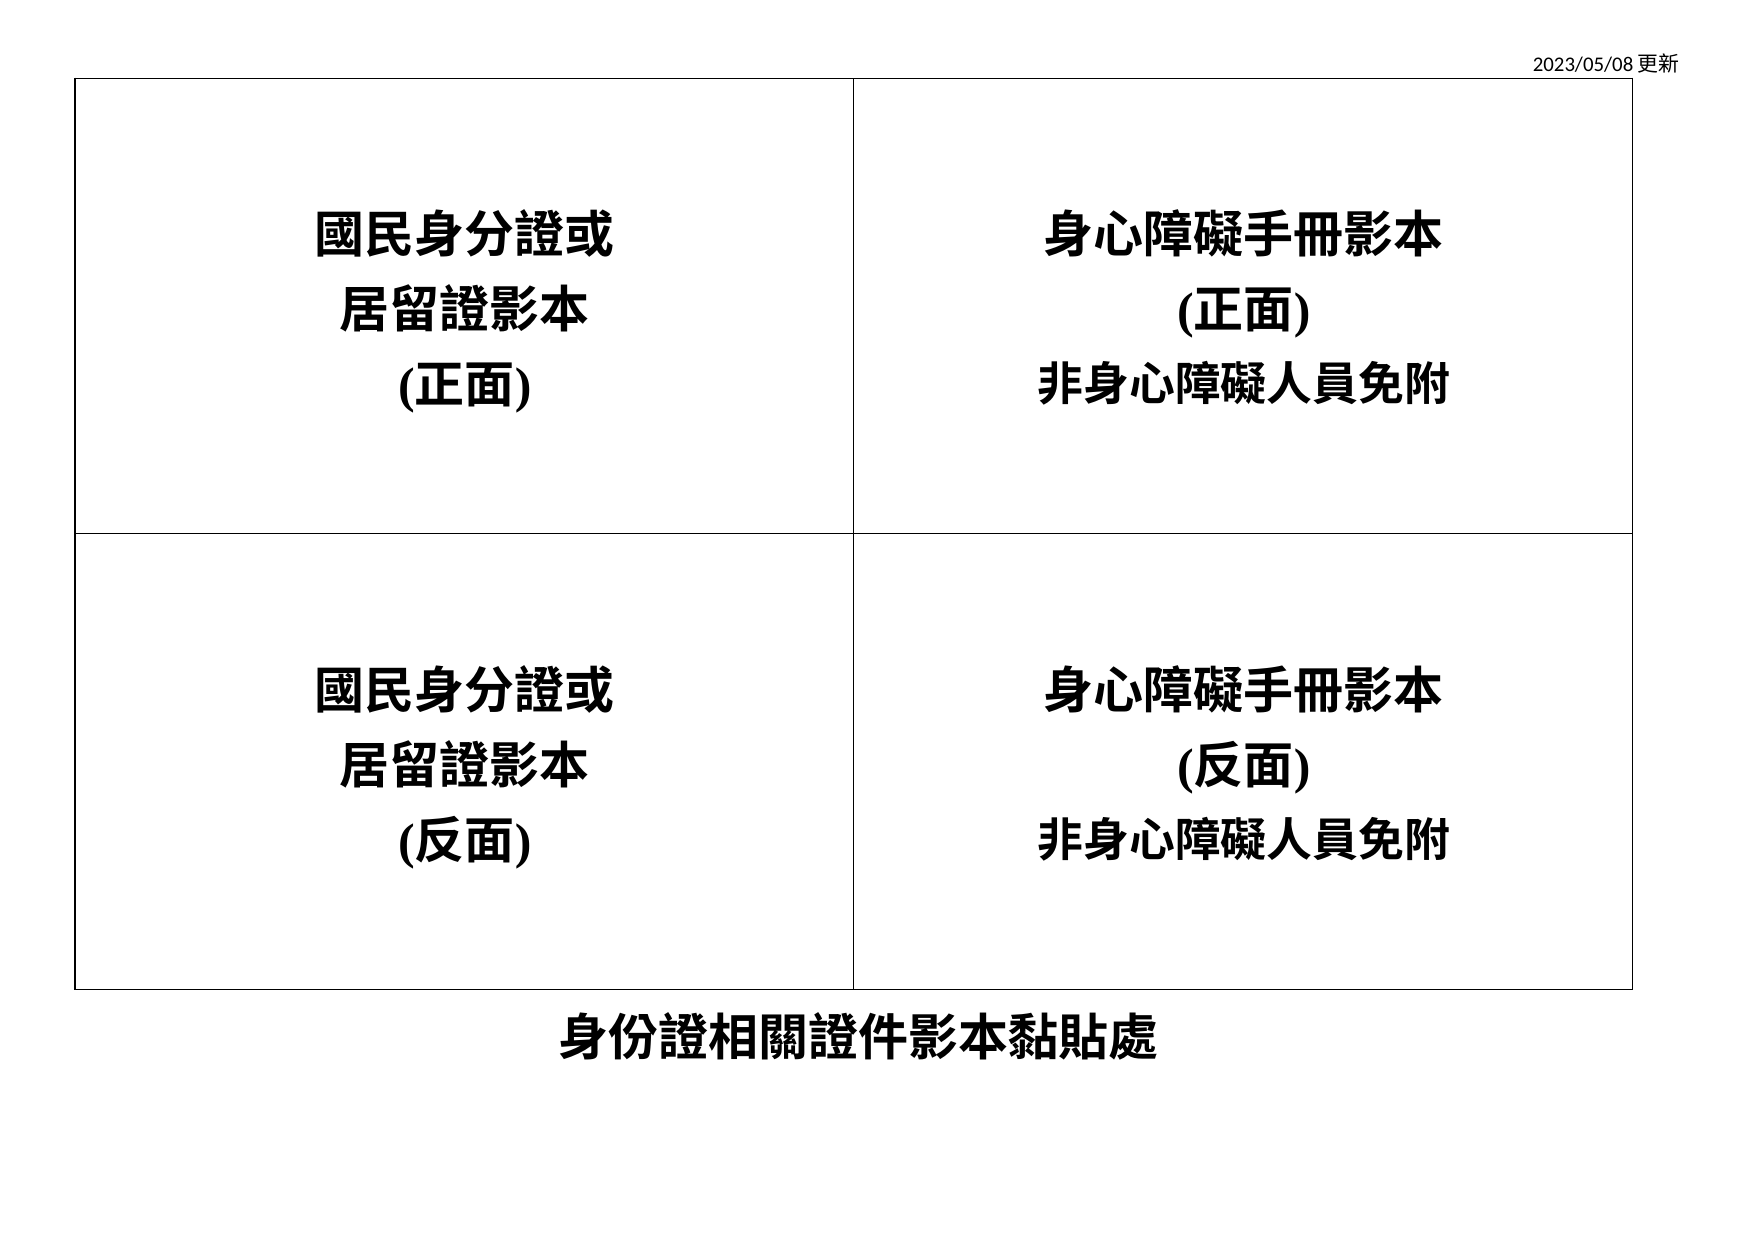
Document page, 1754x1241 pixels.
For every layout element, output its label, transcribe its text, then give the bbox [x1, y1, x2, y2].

table_cell 身心障礙手冊影本 (反面) 非身心障礙人員免附 [854, 534, 1632, 989]
table_header 身心障礙手冊影本 (正面) 非身心障礙人員免附 [854, 79, 1632, 533]
text 身份證相關證件影本黏貼處 [559, 997, 1170, 1069]
table_header 國民身分證或 居留證影本 (正面) [76, 79, 853, 533]
table_cell 國民身分證或 居留證影本 (反面) [76, 534, 853, 989]
